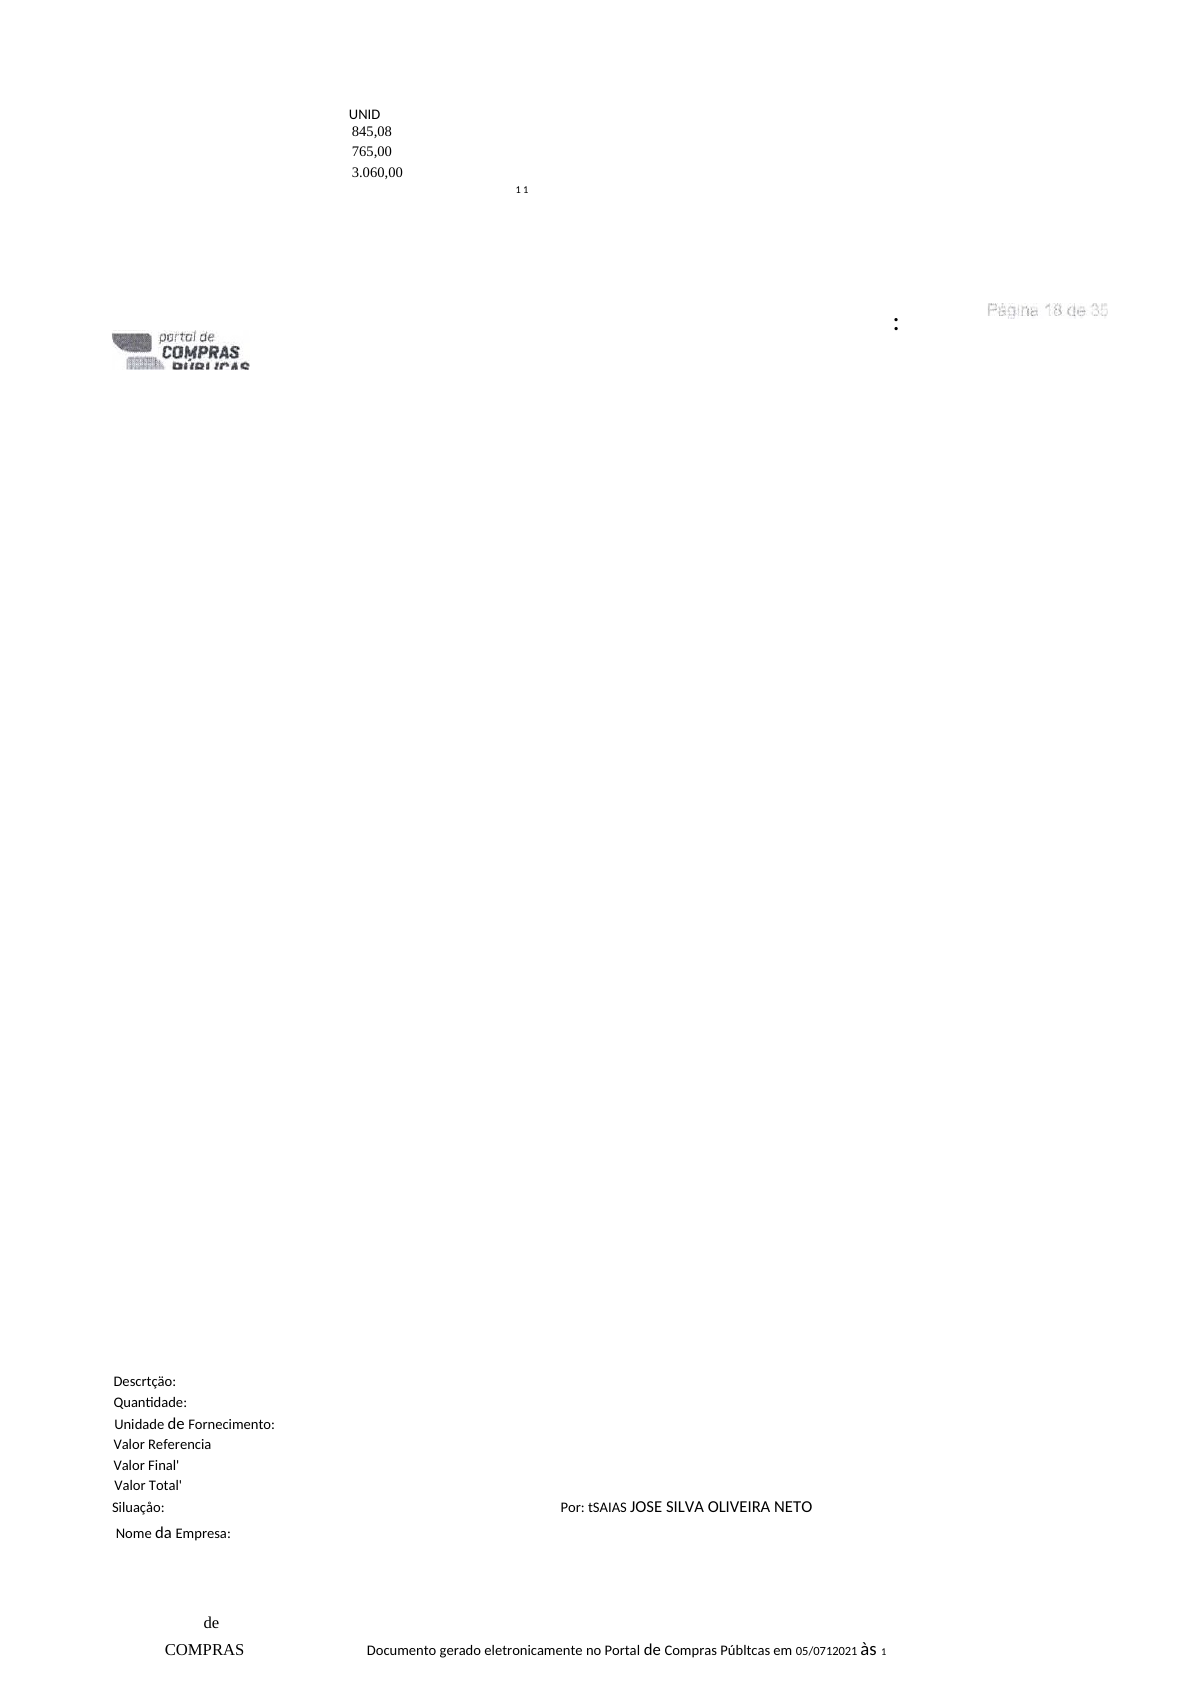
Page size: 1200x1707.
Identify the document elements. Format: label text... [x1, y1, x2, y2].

text 845,08 [352, 123, 1149, 139]
text 1 1 [515, 184, 1149, 196]
text : [112, 304, 1149, 370]
text 765,00 [352, 143, 1149, 160]
text 3.060,00 [352, 163, 1149, 180]
